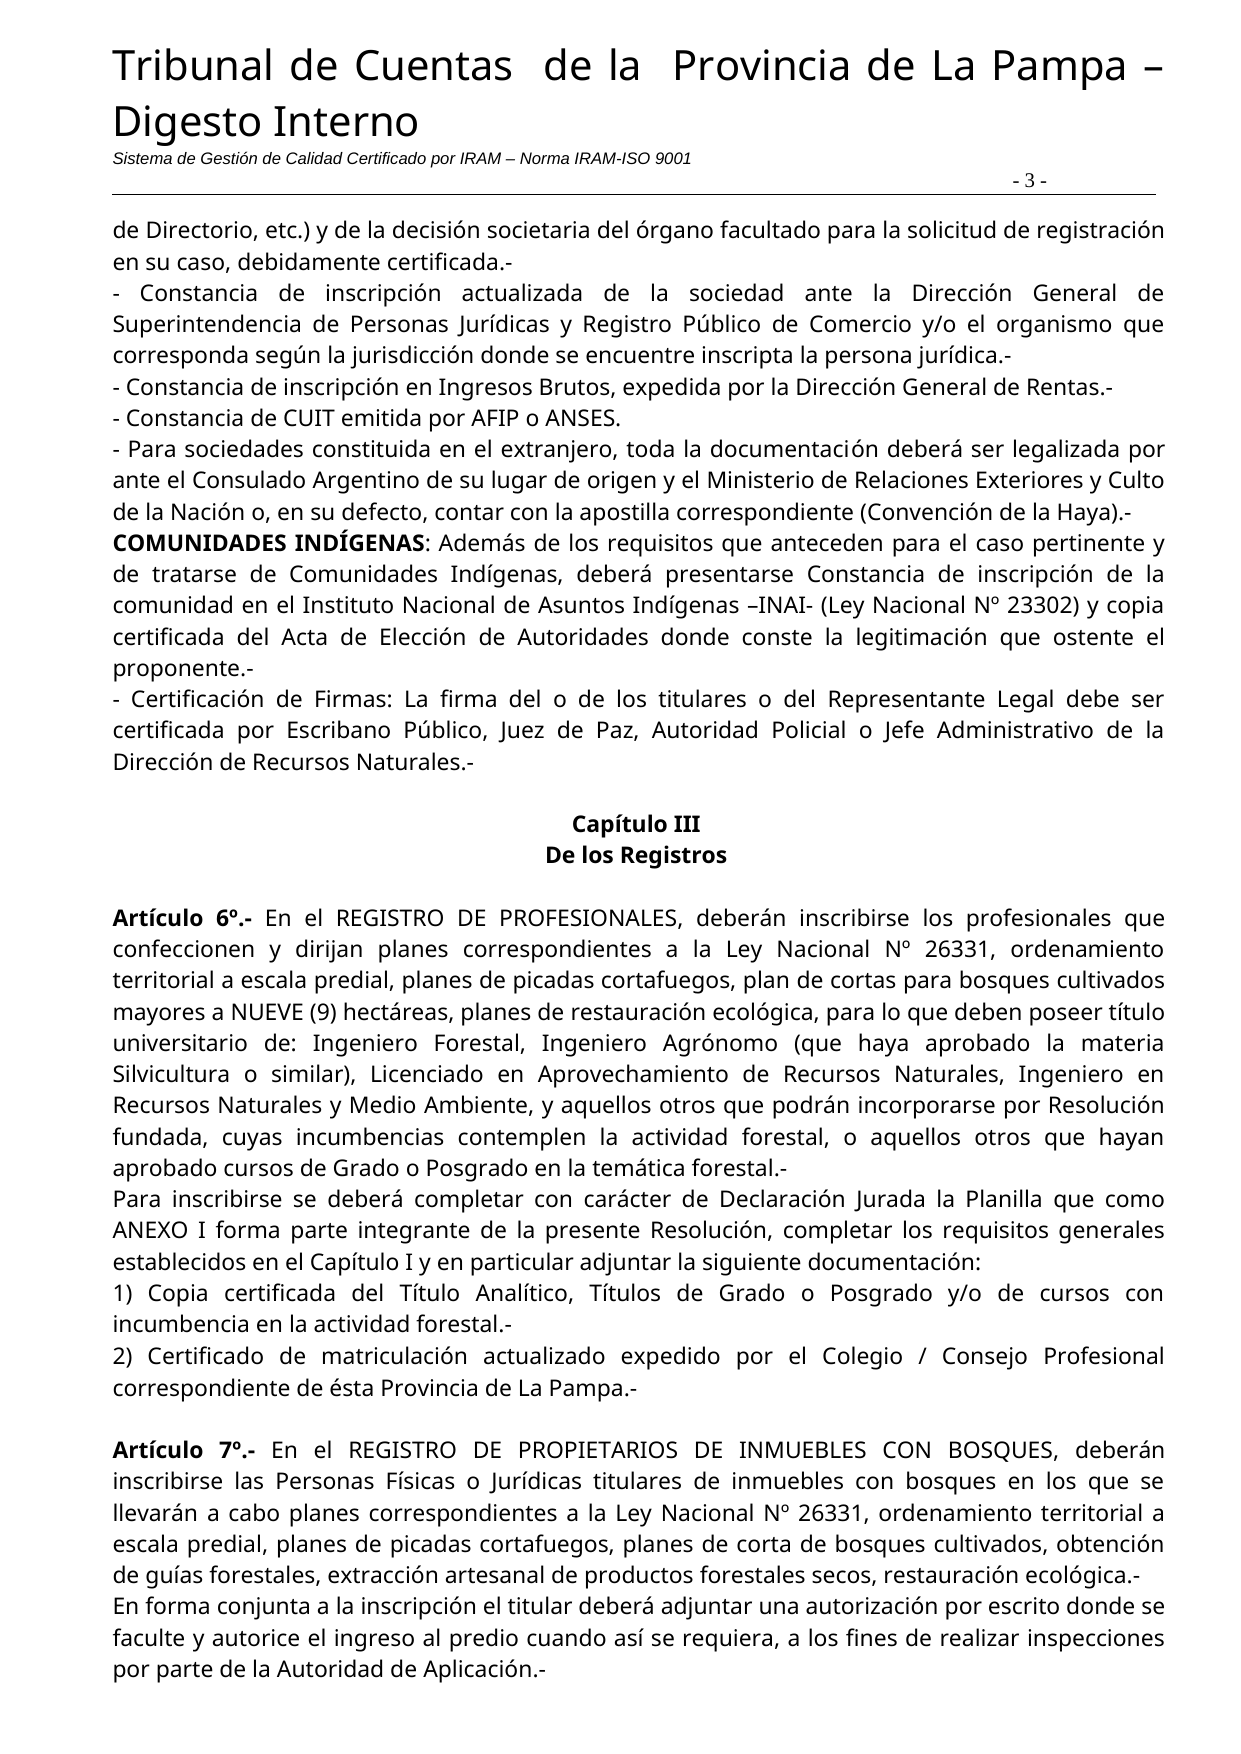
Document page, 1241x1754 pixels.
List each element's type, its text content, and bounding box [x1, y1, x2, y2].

text de Directorio, etc.) y de la decisión societaria del órgano facultado para la solicitud de registración en su caso, debidamente certificada.- [112, 214, 1166, 277]
text Artículo 7º.- En el REGISTRO DE PROPIETARIOS DE INMUEBLES CON BOSQUES, deberán inscribirse las Personas Físicas o Jurídicas titulares de inmuebles con bosques en los que se llevarán a cabo planes correspondientes a la Ley Nacional Nº 26331, ordenamiento territorial a escala predial, planes de picadas cortafuegos, planes de corta de bosques cultivados, obtención de guías forestales, extracción artesanal de productos forestales secos, restauración ecológica.- [112, 1434, 1166, 1590]
text - Constancia de CUIT emitida por AFIP o ANSES. [112, 402, 1166, 433]
text Artículo 6º.- En el REGISTRO DE PROFESIONALES, deberán inscribirse los profesionales que confeccionen y dirijan planes correspondientes a la Ley Nacional Nº 26331, ordenamiento territorial a escala predial, planes de picadas cortafuegos, plan de cortas para bosques cultivados mayores a NUEVE (9) hectáreas, planes de restauración ecológica, para lo que deben poseer título universitario de: Ingeniero Forestal, Ingeniero Agrónomo (que haya aprobado la materia Silvicultura o similar), Licenciado en Aprovechamiento de Recursos Naturales, Ingeniero en Recursos Naturales y Medio Ambiente, y aquellos otros que podrán incorporarse por Resolución fundada, cuyas incumbencias contemplen la actividad forestal, o aquellos otros que hayan aprobado cursos de Grado o Posgrado en la temática forestal.- [112, 902, 1166, 1183]
text - Constancia de inscripción actualizada de la sociedad ante la Dirección General de Superintendencia de Personas Jurídicas y Registro Público de Comercio y/o el organismo que corresponda según la jurisdicción donde se encuentre inscripta la persona jurídica.- [112, 277, 1166, 371]
text En forma conjunta a la inscripción el titular deberá adjuntar una autorización por escrito donde se faculte y autorice el ingreso al predio cuando así se requiera, a los fines de realizar inspecciones por parte de la Autoridad de Aplicación.- [112, 1590, 1166, 1684]
text De los Registros [112, 839, 1166, 871]
text - Certificación de Firmas: La firma del o de los titulares o del Representante Legal debe ser certificada por Escribano Público, Juez de Paz, Autoridad Policial o Jefe Administrativo de la Dirección de Recursos Naturales.- [112, 683, 1166, 777]
text 2) Certificado de matriculación actualizado expedido por el Colegio / Consejo Profesional correspondiente de ésta Provincia de La Pampa.- [112, 1340, 1166, 1403]
text - Para sociedades constituida en el extranjero, toda la documentación deberá ser legalizada por ante el Consulado Argentino de su lugar de origen y el Ministerio de Relaciones Exteriores y Culto de la Nación o, en su defecto, contar con la apostilla correspondiente (Convención de la Haya).- [112, 433, 1166, 527]
text - Constancia de inscripción en Ingresos Brutos, expedida por la Dirección General de Rentas.- [112, 371, 1166, 402]
text Capítulo III [112, 808, 1166, 839]
text COMUNIDADES INDÍGENAS: Además de los requisitos que anteceden para el caso pertinente y de tratarse de Comunidades Indígenas, deberá presentarse Constancia de inscripción de la comunidad en el Instituto Nacional de Asuntos Indígenas –INAI- (Ley Nacional Nº 23302) y copia certificada del Acta de Elección de Autoridades donde conste la legitimación que ostente el proponente.- [112, 527, 1166, 683]
text 1) Copia certificada del Título Analítico, Títulos de Grado o Posgrado y/o de cursos con incumbencia en la actividad forestal.- [112, 1277, 1166, 1339]
text Para inscribirse se deberá completar con carácter de Declaración Jurada la Planilla que como ANEXO I forma parte integrante de la presente Resolución, completar los requisitos generales establecidos en el Capítulo I y en particular adjuntar la siguiente documentación: [112, 1183, 1166, 1277]
